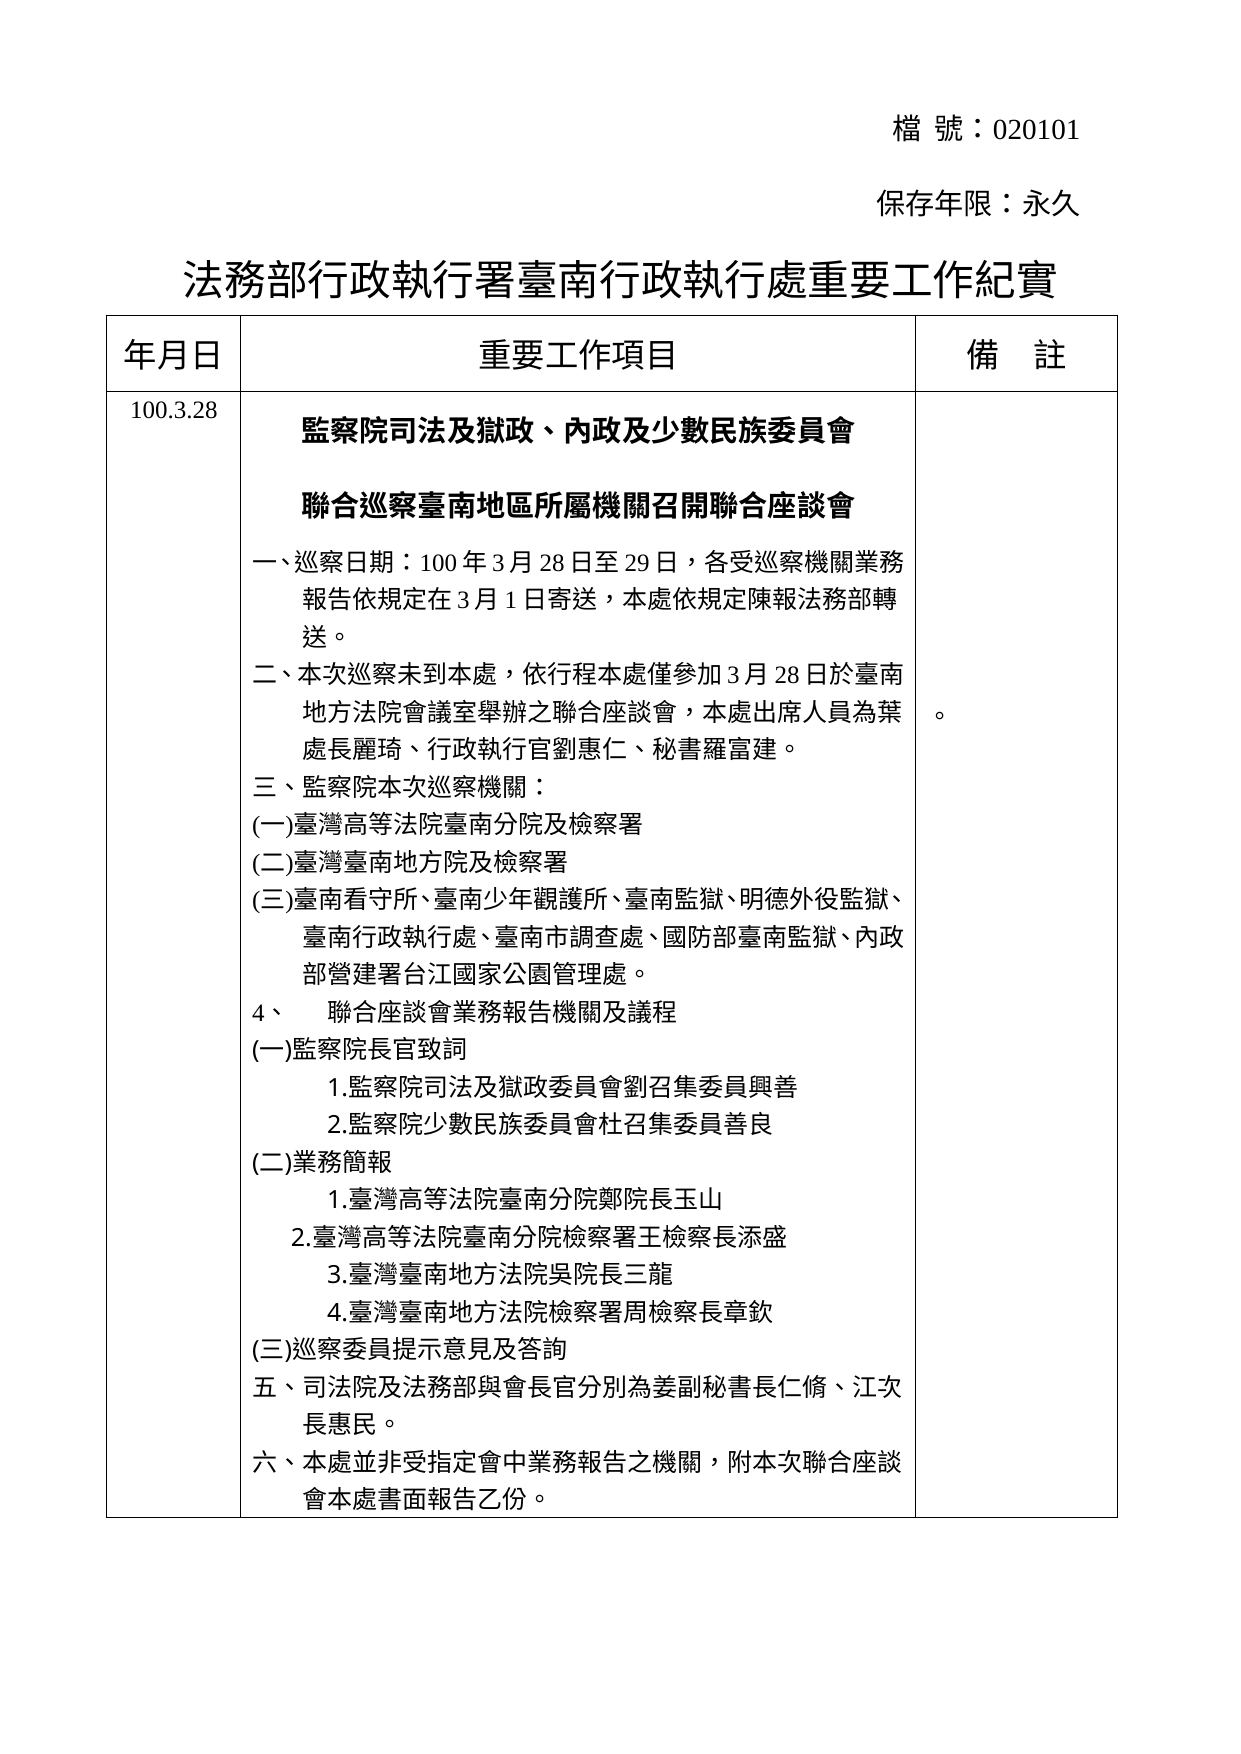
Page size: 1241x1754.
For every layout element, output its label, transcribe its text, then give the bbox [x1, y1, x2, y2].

table_header 年月日 [107, 316, 240, 391]
text 法務部行政執行署臺南行政執行處重要工作紀實 [118, 239, 1122, 314]
table_header 備 註 [916, 316, 1117, 391]
text 檔 號：020101 [118, 89, 1080, 164]
table_cell 監察院司法及獄政、內政及少數民族委員會 聯合巡察臺南地區所屬機關召開聯合座談會 一、巡察日期：100年3月28日至29日，各受巡察機關業務報告依規定在3月1日寄送，本處依規定陳報法務部轉送。 二、本次巡察未到本處，依行程本處僅參加3月28日於臺南地方法院會議室舉辦之聯合座談會，本處出席人員為葉處長麗琦、行政執行官劉惠仁、秘書羅富建。 三、監察院本次巡察機關： (一)臺灣高等法院臺南分院及檢察署 (二)臺灣臺南地方院及檢察署 (三)臺南看守所、臺南少年觀護所、臺南監獄、明德外役監獄、臺南行政執行處、臺南市調查處、國防部臺南監獄、內政部營建署台江國家公園管理處。 聯合座談會業務報告機關及議程 (一)監察院長官致詞 1.監察院司法及獄政委員會劉召集委員興善 2.監察院少數民族委員會杜召集委員善良 (二)業務簡報 1.臺灣高等法院臺南分院鄭院長玉山 2.臺灣高等法院臺南分院檢察署王檢察長添盛 3.臺灣臺南地方法院吳院長三龍 4.臺灣臺南地方法院檢察署周檢察長章欽 (三)巡察委員提示意見及答詢 五、司法院及法務部與會長官分別為姜副秘書長仁脩、江次長惠民。 六、本處並非受指定會中業務報告之機關，附本次聯合座談會本處書面報告乙份。 [241, 392, 915, 1517]
table_cell 。 [916, 392, 1117, 1517]
table_cell 100.3.28 [107, 392, 240, 1517]
table_header 重要工作項目 [241, 316, 915, 391]
text 保存年限：永久 [118, 164, 1080, 239]
